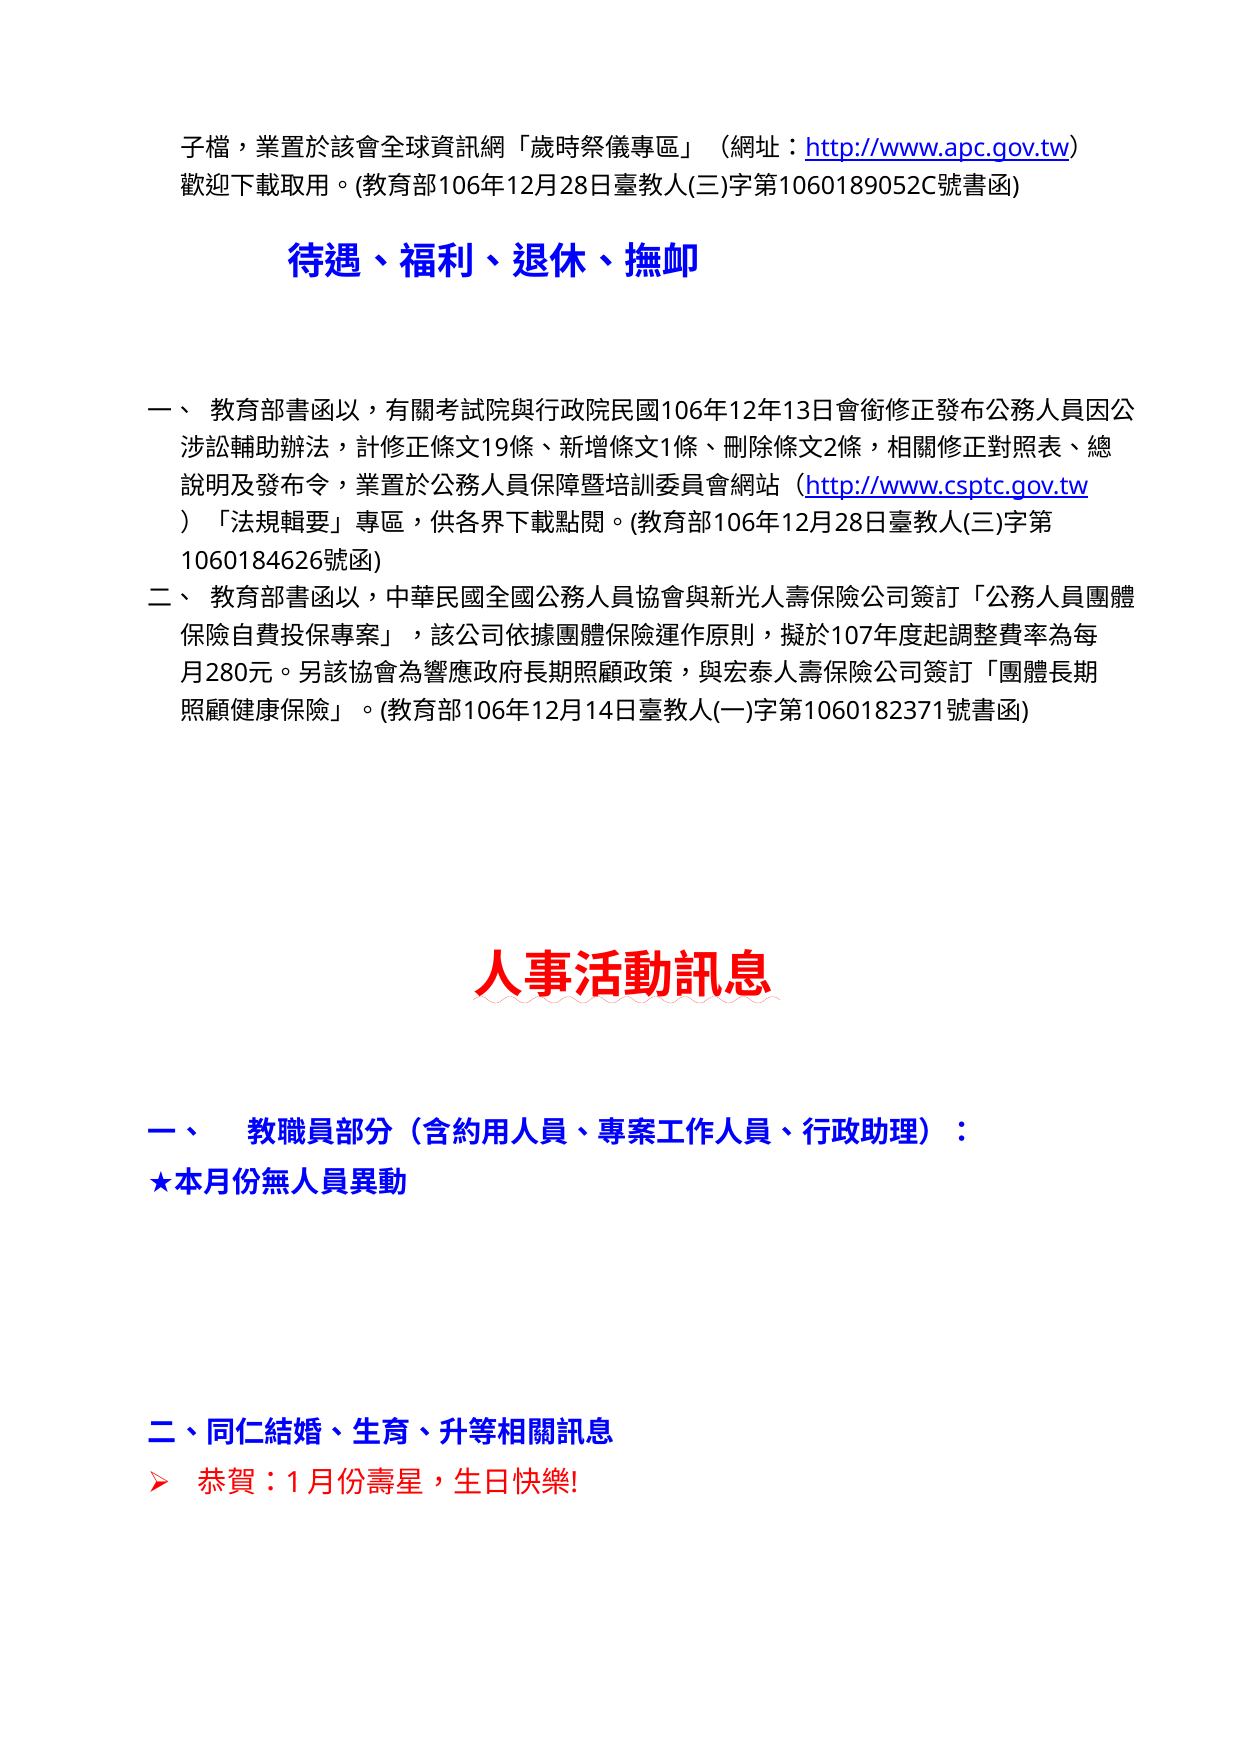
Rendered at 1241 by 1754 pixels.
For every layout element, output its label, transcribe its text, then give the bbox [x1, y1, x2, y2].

text 子檔，業置於該會全球資訊網「歲時祭儀專區」（網址：http://www.apc.gov.tw） [148, 127, 1144, 164]
text 月280元。另該協會為響應政府長期照顧政策，與宏泰人壽保險公司簽訂「團體長期 [148, 652, 1144, 689]
text 照顧健康保險」。(教育部106年12月14日臺教人(一)字第1060182371號書函) [148, 689, 1144, 727]
list 恭賀：1月份壽星，生日快樂! [148, 1452, 1144, 1502]
text 二、同仁結婚、生育、升等相關訊息 [148, 1402, 1144, 1452]
text 保險自費投保專案」，該公司依據團體保險運作原則，擬於107年度起調整費率為每 [148, 614, 1144, 652]
text ★本月份無人員異動 [148, 1152, 1144, 1202]
text ）「法規輯要」專區，供各界下載點閱。(教育部106年12月28日臺教人(三)字第 [148, 502, 1144, 539]
text 涉訟輔助辦法，計修正條文19條、新增條文1條、刪除條文2條，相關修正對照表、總 [148, 427, 1144, 464]
list 教育部書函以，中華民國全國公務人員協會與新光人壽保險公司簽訂「公務人員團體 [148, 577, 1144, 614]
text 1060184626號函) [148, 539, 1144, 577]
list 教職員部分（含約用人員、專案工作人員、行政助理）： [148, 1102, 1144, 1152]
text 人事活動訊息 [148, 933, 1144, 1008]
text 歡迎下載取用。(教育部106年12月28日臺教人(三)字第1060189052C號書函) [148, 164, 1144, 202]
text 待遇、福利、退休、撫卹 [160, 221, 1144, 296]
list 教育部書函以，有關考試院與行政院民國106年12年13日會銜修正發布公務人員因公 [148, 389, 1144, 427]
text 說明及發布令，業置於公務人員保障暨培訓委員會網站（http://www.csptc.gov.tw [148, 464, 1144, 502]
